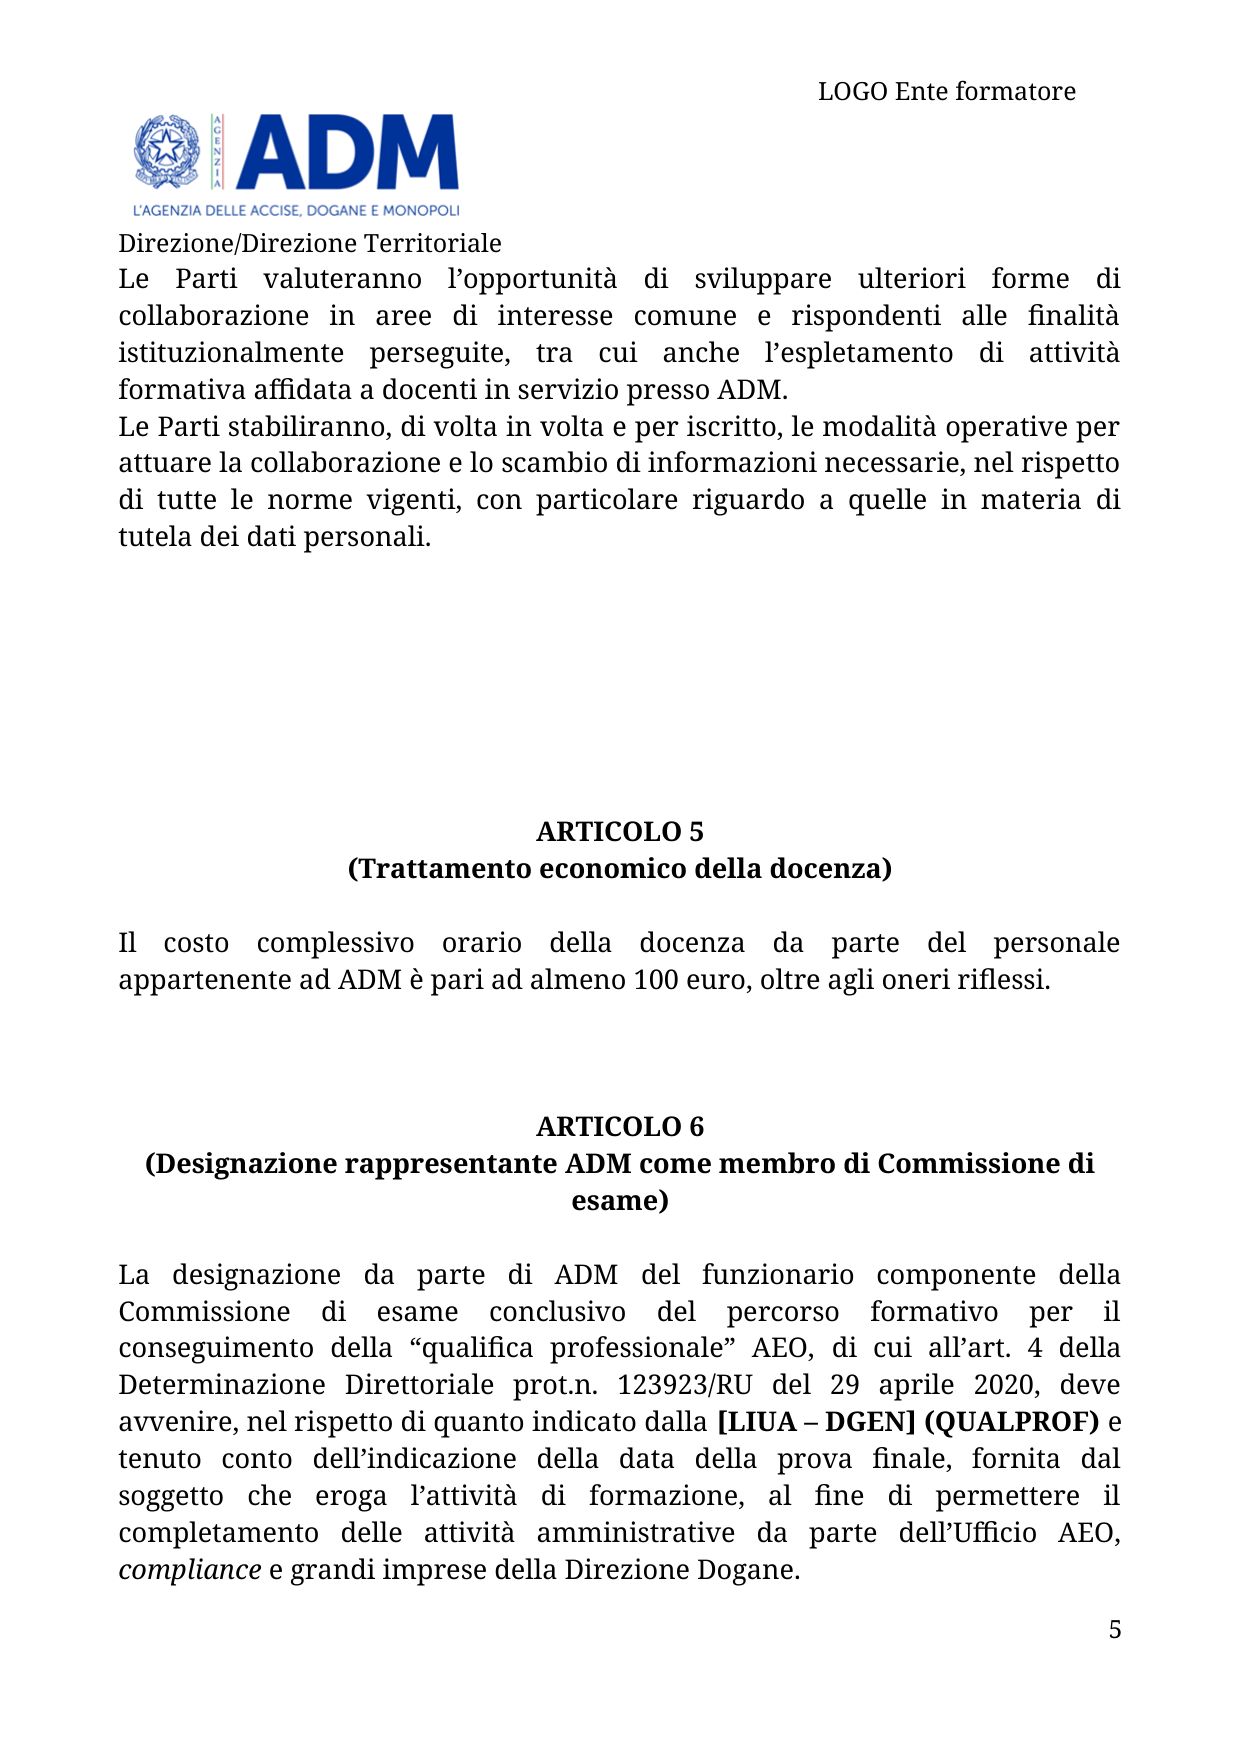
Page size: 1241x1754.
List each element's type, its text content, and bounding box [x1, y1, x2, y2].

text (Trattamento economico della docenza) [118, 849, 1122, 886]
text Le Parti stabiliranno, di volta in volta e per iscritto, le modalità operative per attuare la collaborazione e lo scambio di informazioni necessarie, nel rispetto di tutte le norme vigenti, con particolare riguardo a quelle in materia di tutela dei dati personali. [118, 407, 1122, 554]
text ARTICOLO 5 [118, 813, 1122, 849]
text Il costo complessivo orario della docenza da parte del personale appartenente ad ADM è pari ad almeno 100 euro, oltre agli oneri riflessi. [118, 923, 1122, 997]
text Le Parti valuteranno l’opportunità di sviluppare ulteriori forme di collaborazione in aree di interesse comune e rispondenti alle finalità istituzionalmente perseguite, tra cui anche l’espletamento di attività formativa affidata a docenti in servizio presso ADM. [118, 259, 1122, 407]
text ARTICOLO 6 [118, 1108, 1122, 1144]
text La designazione da parte di ADM del funzionario componente della Commissione di esame conclusivo del percorso formativo per il conseguimento della “qualifica professionale” AEO, di cui all’art. 4 della Determinazione Direttoriale prot.n. 123923/RU del 29 aprile 2020, deve avvenire, nel rispetto di quanto indicato dalla [LIUA – DGEN] (QUALPROF) e tenuto conto dell’indicazione della data della prova finale, fornita dal soggetto che eroga l’attività di formazione, al fine di permettere il completamento delle attività amministrative da parte dell’Ufficio AEO, compliance e grandi imprese della Direzione Dogane. [118, 1255, 1122, 1587]
text (Designazione rappresentante ADM come membro di Commissione di esame) [118, 1144, 1122, 1218]
